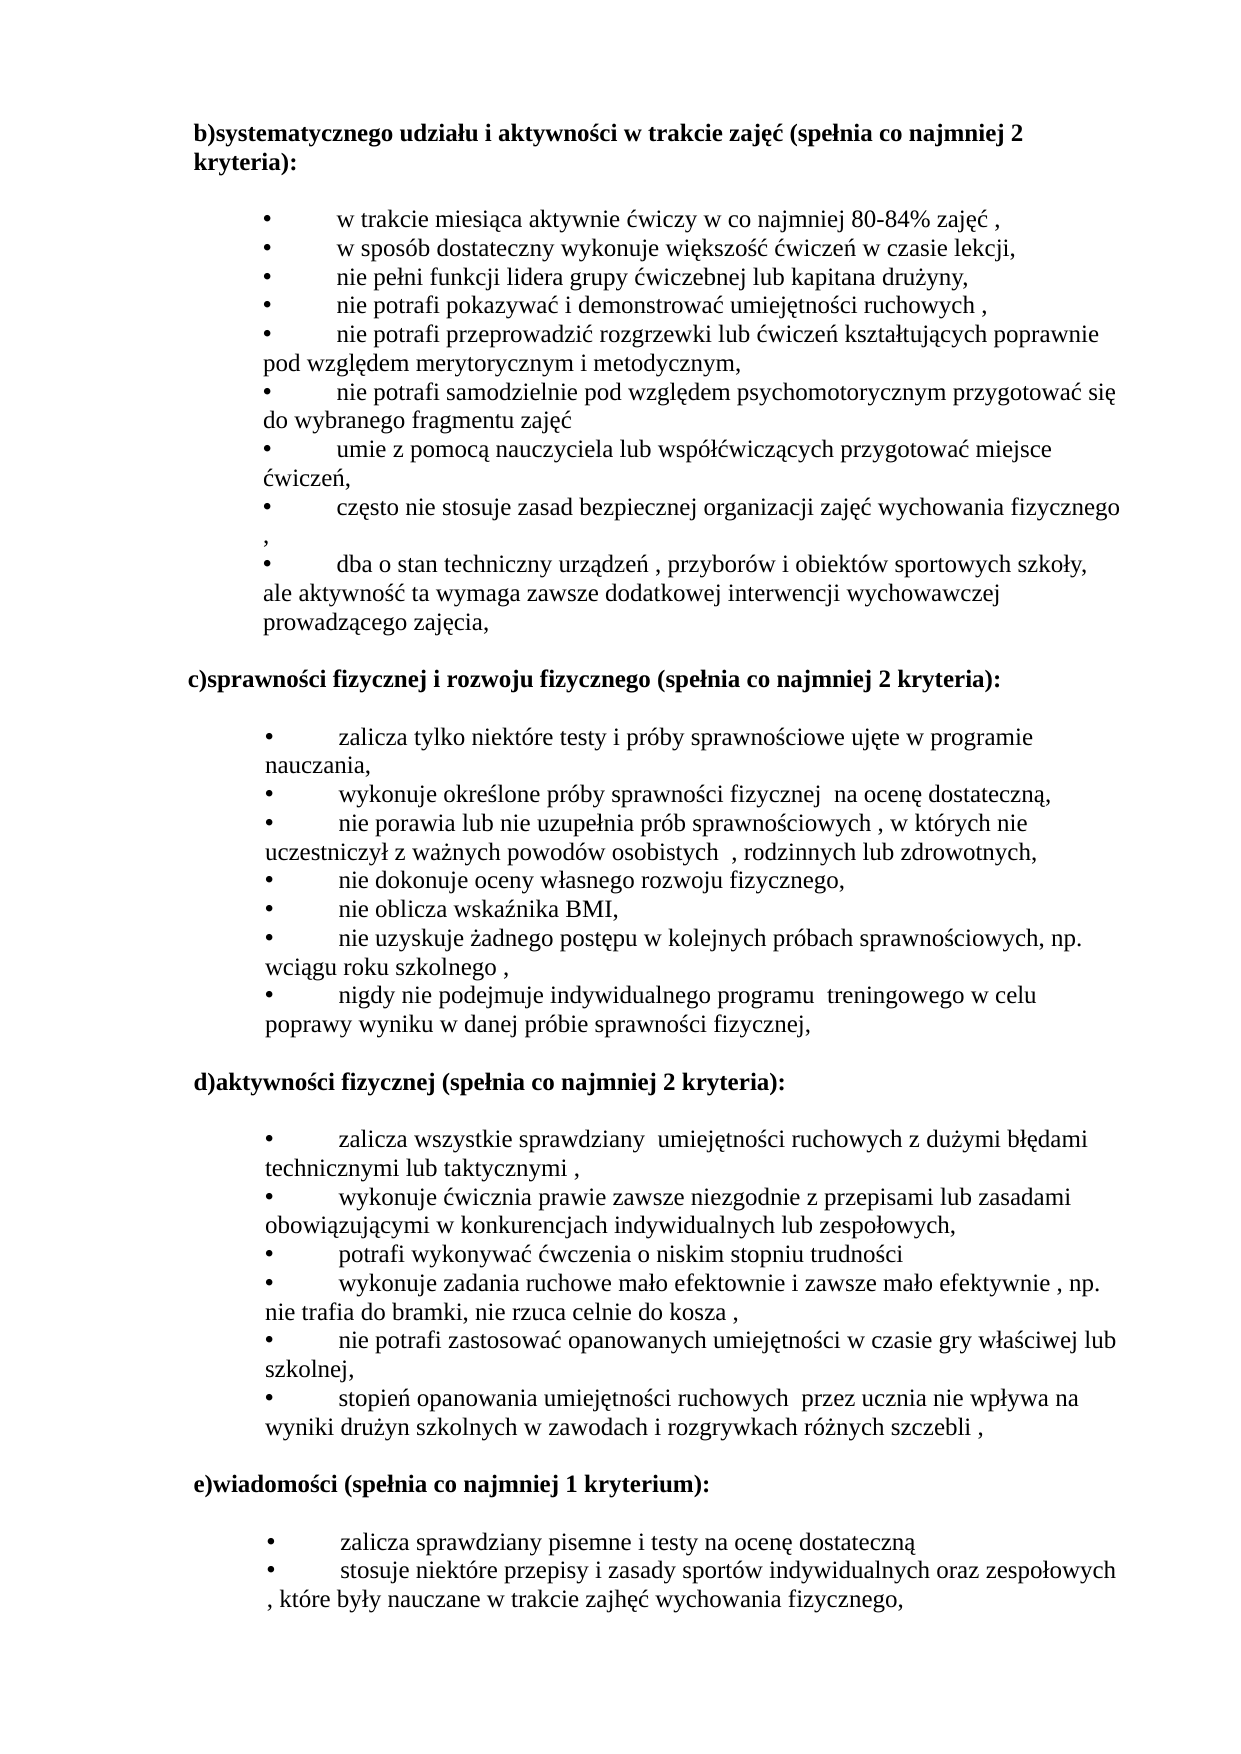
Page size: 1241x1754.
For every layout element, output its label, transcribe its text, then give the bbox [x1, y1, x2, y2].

list wykonuje określone próby sprawności fizycznej na ocenę dostateczną, [265, 779, 1122, 808]
list umie z pomocą nauczyciela lub współćwiczących przygotować miejsce ćwiczeń, [263, 434, 1122, 492]
list nie potrafi samodzielnie pod względem psychomotorycznym przygotować się do wybranego fragmentu zajęć [263, 377, 1122, 434]
list nigdy nie podejmuje indywidualnego programu treningowego w celu poprawy wyniku w danej próbie sprawności fizycznej, [265, 981, 1122, 1038]
list nie dokonuje oceny własnego rozwoju fizycznego, [265, 866, 1122, 894]
text b)systematycznego udziału i aktywności w trakcie zajęć (spełnia co najmniej 2 kryteria): [193, 118, 1122, 176]
list często nie stosuje zasad bezpiecznej organizacji zajęć wychowania fizycznego , [263, 492, 1122, 549]
list nie potrafi zastosować opanowanych umiejętności w czasie gry właściwej lub szkolnej, [265, 1326, 1122, 1383]
list wykonuje ćwicznia prawie zawsze niezgodnie z przepisami lub zasadami obowiązującymi w konkurencjach indywidualnych lub zespołowych, [265, 1182, 1122, 1239]
list nie oblicza wskaźnika BMI, [265, 894, 1122, 923]
list zalicza sprawdziany pisemne i testy na ocenę dostateczną [267, 1527, 1122, 1556]
text e)wiadomości (spełnia co najmniej 1 kryterium): [193, 1469, 1122, 1498]
list dba o stan techniczny urządzeń , przyborów i obiektów sportowych szkoły, ale aktywność ta wymaga zawsze dodatkowej interwencji wychowawczej prowadzącego zajęcia, [263, 549, 1122, 636]
list zalicza wszystkie sprawdziany umiejętności ruchowych z dużymi błędami technicznymi lub taktycznymi , [265, 1124, 1122, 1182]
list potrafi wykonywać ćwczenia o niskim stopniu trudności [265, 1239, 1122, 1268]
list w trakcie miesiąca aktywnie ćwiczy w co najmniej 80-84% zajęć , [263, 204, 1122, 233]
list nie potrafi pokazywać i demonstrować umiejętności ruchowych , [263, 291, 1122, 319]
list nie pełni funkcji lidera grupy ćwiczebnej lub kapitana drużyny, [263, 262, 1122, 291]
list stopień opanowania umiejętności ruchowych przez ucznia nie wpływa na wyniki drużyn szkolnych w zawodach i rozgrywkach różnych szczebli , [265, 1383, 1122, 1441]
list zalicza tylko niektóre testy i próby sprawnościowe ujęte w programie nauczania, [265, 722, 1122, 779]
list wykonuje zadania ruchowe mało efektownie i zawsze mało efektywnie , np. nie trafia do bramki, nie rzuca celnie do kosza , [265, 1268, 1122, 1326]
text c)sprawności fizycznej i rozwoju fizycznego (spełnia co najmniej 2 kryteria): [188, 664, 1122, 693]
list w sposób dostateczny wykonuje większość ćwiczeń w czasie lekcji, [263, 233, 1122, 262]
list nie uzyskuje żadnego postępu w kolejnych próbach sprawnościowych, np. wciągu roku szkolnego , [265, 923, 1122, 981]
list nie potrafi przeprowadzić rozgrzewki lub ćwiczeń kształtujących poprawnie pod względem merytorycznym i metodycznym, [263, 319, 1122, 377]
list d)aktywności fizycznej (spełnia co najmniej 2 kryteria): [193, 1067, 1122, 1096]
list stosuje niektóre przepisy i zasady sportów indywidualnych oraz zespołowych , które były nauczane w trakcie zajhęć wychowania fizycznego, [267, 1556, 1122, 1613]
list nie porawia lub nie uzupełnia prób sprawnościowych , w których nie uczestniczył z ważnych powodów osobistych , rodzinnych lub zdrowotnych, [265, 808, 1122, 866]
